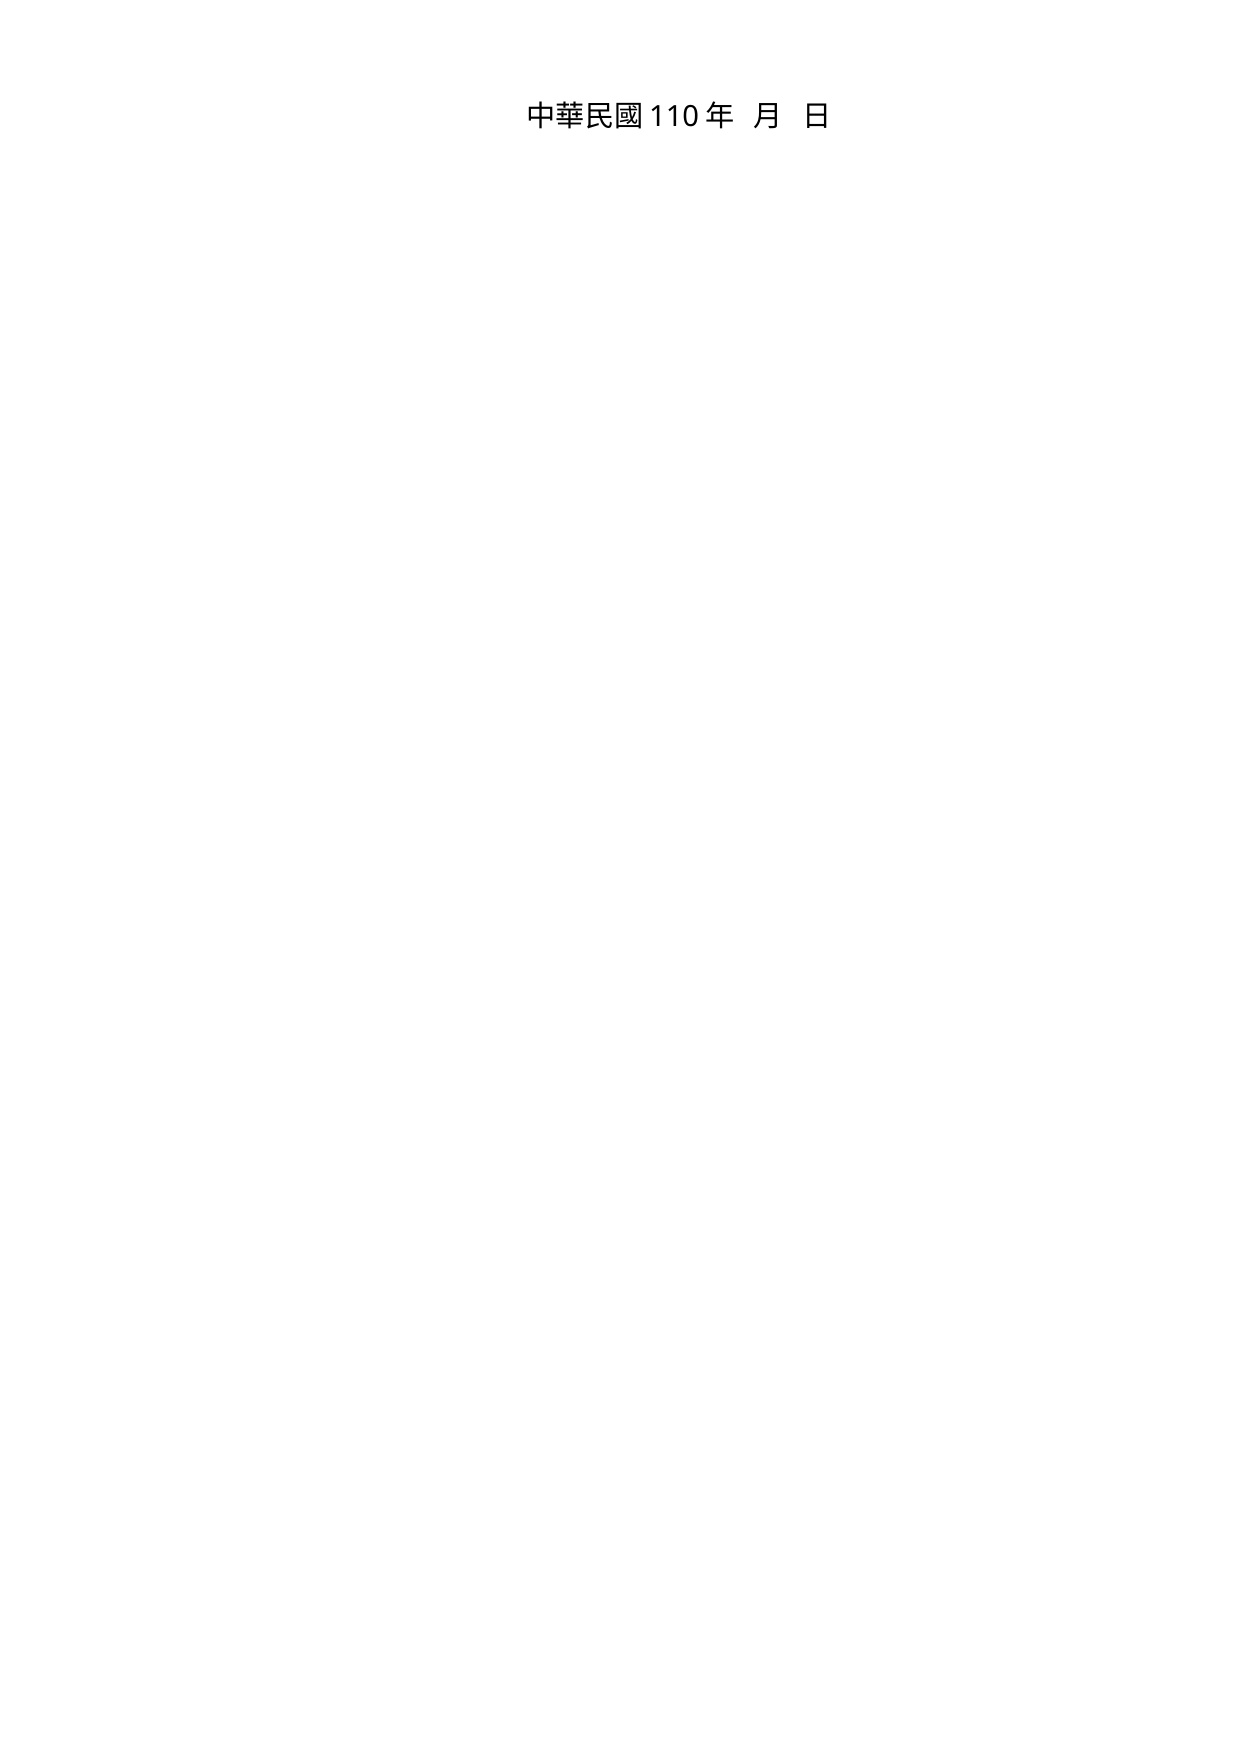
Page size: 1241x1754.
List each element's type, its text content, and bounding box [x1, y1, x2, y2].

text 中華民國110年 月 日 [118, 77, 1122, 152]
